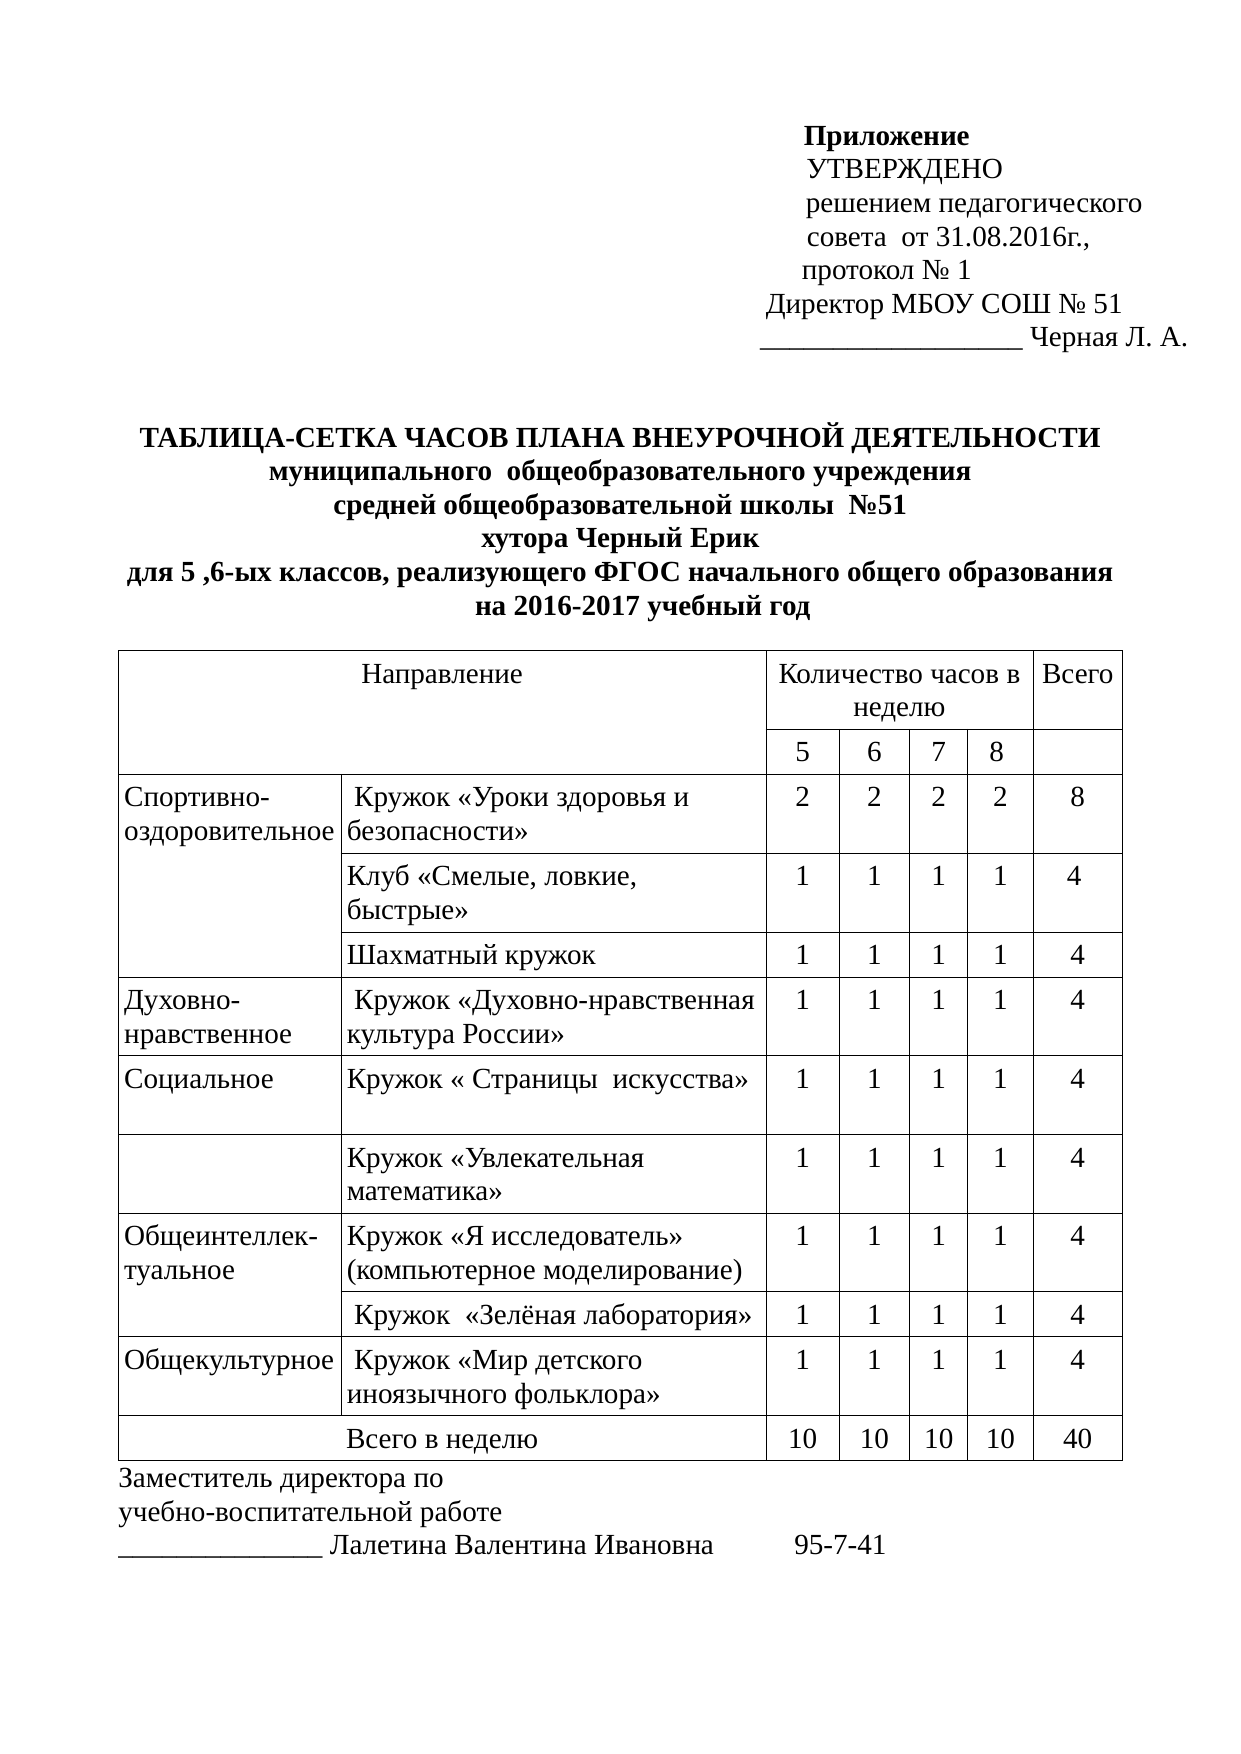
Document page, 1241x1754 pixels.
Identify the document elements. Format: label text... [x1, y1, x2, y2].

text хутора Черный Ерик [118, 521, 1122, 554]
table_header Направление [119, 651, 766, 774]
text __________________ Черная Л. А. [118, 319, 1195, 353]
table_cell 4 [1034, 978, 1122, 1055]
table_cell 1 [968, 1214, 1033, 1291]
table_cell 1 [910, 978, 967, 1055]
table_header Количество часов в неделю [767, 651, 1033, 729]
table_cell 2 [840, 775, 909, 852]
table_cell 1 [767, 1135, 839, 1213]
table_cell 1 [840, 1214, 909, 1291]
table_cell Общекультурное [119, 1337, 341, 1415]
table_cell Кружок « Страницы искусства» [342, 1056, 766, 1134]
table_cell 10 [968, 1416, 1033, 1460]
table_cell 40 [1034, 1416, 1122, 1460]
text pешением педагогического [118, 185, 1195, 219]
table_cell 1 [968, 978, 1033, 1055]
table_cell 1 [767, 1337, 839, 1415]
table_cell Духовно-нравственное [119, 978, 341, 1055]
table_cell 1 [968, 854, 1033, 932]
table_cell 1 [840, 1135, 909, 1213]
text совета от 31.08.2016г., [118, 219, 1195, 252]
table_cell [1034, 730, 1122, 774]
table_cell 4 [1034, 854, 1122, 932]
table_cell Общеинтеллек-туальное [119, 1214, 341, 1336]
table_cell 1 [840, 933, 909, 977]
text средней общеобразовательной школы №51 [118, 487, 1122, 521]
table_cell 1 [840, 854, 909, 932]
table_cell 1 [840, 1056, 909, 1134]
table_cell 7 [910, 730, 967, 774]
subtitle для 5 ,6-ых классов, реализующего ФГОС начального общего образования на 2016-2017 учебный год [118, 554, 1122, 621]
table_cell 10 [767, 1416, 839, 1460]
table_cell 5 [767, 730, 839, 774]
table_cell 1 [910, 1214, 967, 1291]
table_cell 10 [910, 1416, 967, 1460]
table_cell 6 [840, 730, 909, 774]
table_cell 2 [910, 775, 967, 852]
table_cell Кружок «Духовно-нравственная культура России» [342, 978, 766, 1055]
table_cell Кружок «Уроки здоровья и безопасности» [342, 775, 766, 852]
table_cell 1 [968, 1292, 1033, 1336]
table_cell Всего в неделю [119, 1416, 766, 1460]
text Заместитель директора по [118, 1461, 1122, 1494]
table_cell 1 [968, 1337, 1033, 1415]
table_cell Социальное [119, 1056, 341, 1134]
table_cell 4 [1034, 1214, 1122, 1291]
table_cell 8 [1034, 775, 1122, 852]
table_cell 1 [910, 1056, 967, 1134]
table_cell 1 [767, 933, 839, 977]
table_cell 1 [968, 1056, 1033, 1134]
text муниципального общеобразовательного учреждения [118, 453, 1122, 487]
text Директор МБОУ СОШ № 51 [118, 286, 1195, 319]
table_cell 1 [910, 1292, 967, 1336]
table_cell Кружок «Увлекательная математика» [342, 1135, 766, 1213]
table_cell Кружок «Я исследователь» (компьютерное моделирование) [342, 1214, 766, 1291]
text ______________ Лалетина Валентина Ивановна 95-7-41 [118, 1527, 1122, 1561]
table_cell 10 [840, 1416, 909, 1460]
text учебно-воспитательной работе [118, 1494, 1122, 1527]
table_cell 4 [1034, 933, 1122, 977]
table_cell 4 [1034, 1337, 1122, 1415]
table_cell 4 [1034, 1135, 1122, 1213]
table_cell 1 [767, 1214, 839, 1291]
table_cell [119, 1135, 341, 1213]
text протокол № 1 [118, 252, 1195, 286]
table_cell 1 [910, 854, 967, 932]
table_cell 1 [767, 854, 839, 932]
table_cell Клуб «Смелые, ловкие, быстрые» [342, 854, 766, 932]
table_cell Спортивно-оздоровительное [119, 775, 341, 977]
table_cell 1 [767, 1292, 839, 1336]
table_cell 1 [840, 978, 909, 1055]
table_cell 1 [968, 1135, 1033, 1213]
table_header Всего [1034, 651, 1122, 729]
table_cell Кружок «Мир детского иноязычного фольклора» [342, 1337, 766, 1415]
table_cell 1 [767, 1056, 839, 1134]
table_cell Шахматный кружок [342, 933, 766, 977]
table_cell 2 [968, 775, 1033, 852]
text Приложение [118, 118, 1122, 152]
table_cell 8 [968, 730, 1033, 774]
table_cell 1 [910, 1337, 967, 1415]
table_cell 1 [910, 933, 967, 977]
table_cell 2 [767, 775, 839, 852]
text Утверждено [118, 152, 1122, 185]
text Таблица-сетка часов плана ВНЕУРОЧНОЙ ДЕЯТЕЛЬНОСТИ [118, 420, 1122, 453]
table_cell Кружок «Зелёная лаборатория» [342, 1292, 766, 1336]
table_cell 4 [1034, 1292, 1122, 1336]
table_cell 1 [840, 1292, 909, 1336]
table_cell 1 [968, 933, 1033, 977]
table_cell 1 [910, 1135, 967, 1213]
table_cell 1 [767, 978, 839, 1055]
table_cell 4 [1034, 1056, 1122, 1134]
table_cell 1 [840, 1337, 909, 1415]
